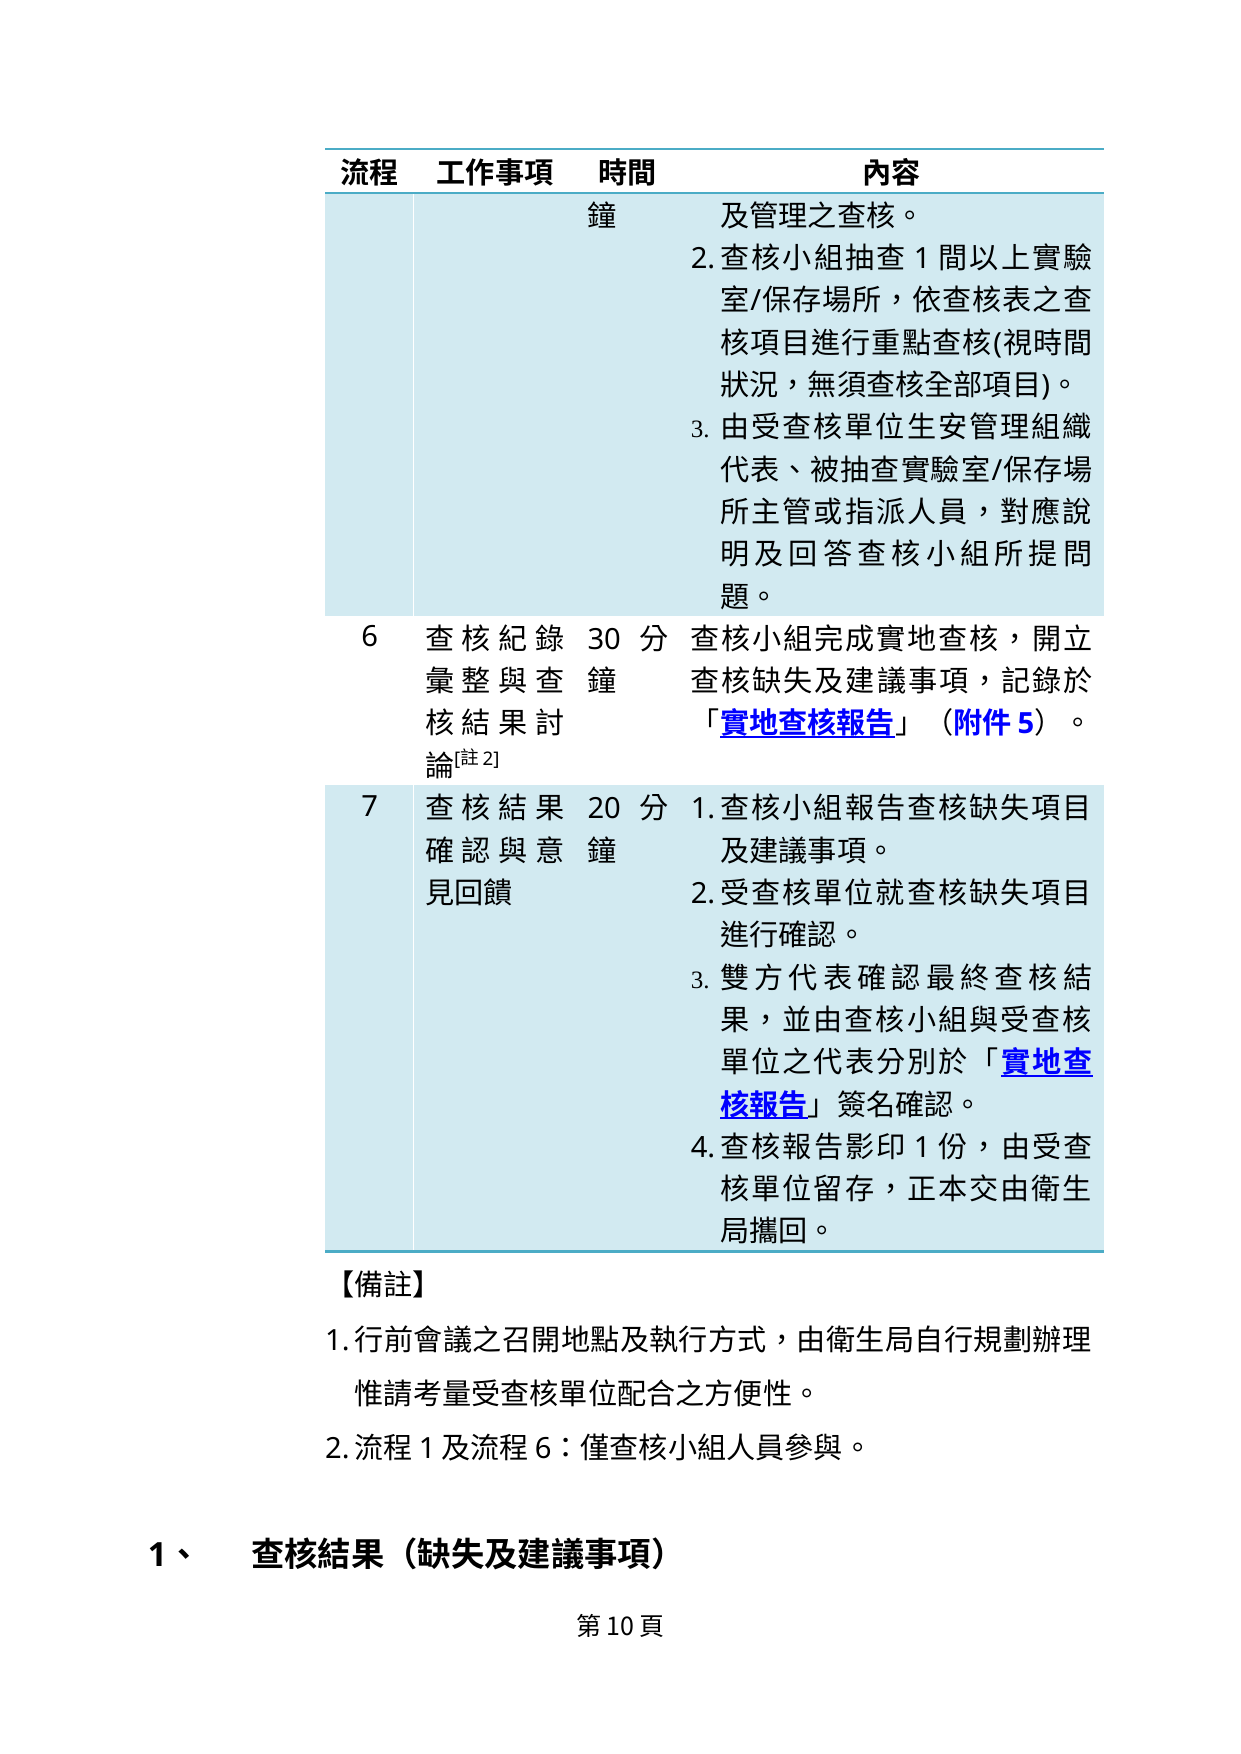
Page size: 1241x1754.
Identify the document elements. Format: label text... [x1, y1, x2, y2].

table_cell 進行單位生安管理組織運作及管理之查核。 查核小組抽查1間以上實驗室/保存場所，依查核表之查核項目進行重點查核(視時間狀況，無須查核全部項目)。 由受查核單位生安管理組織代表、被抽查實驗室/保存場所主管或指派人員，對應說明及回答查核小組所提問題。 [679, 194, 1104, 616]
table_cell [325, 194, 413, 616]
list 流程1及流程6：僅查核小組人員參與。 [325, 1415, 1092, 1469]
table_cell 30分鐘 [576, 616, 679, 785]
table_header 內容 [679, 150, 1104, 192]
table_header 流程 [325, 150, 413, 192]
table_cell 6 [325, 616, 413, 785]
table_cell 20分鐘 [576, 785, 679, 1250]
table_header 時間 [576, 150, 679, 192]
table_cell 查核小組報告查核缺失項目及建議事項。 受查核單位就查核缺失項目進行確認。 雙方代表確認最終查核結果，並由查核小組與受查核單位之代表分別於「實地查核報告」簽名確認。 查核報告影印1份，由受查核單位留存，正本交由衛生局攜回。 [679, 785, 1104, 1250]
table_cell 7 [325, 785, 413, 1250]
table_cell 查核紀錄彙整與查核結果討論[註2] [414, 616, 576, 785]
table_cell 查核小組完成實地查核，開立查核缺失及建議事項，記錄於「實地查核報告」（附件5）。 [679, 616, 1104, 785]
table_cell 查核結果確認與意見回饋 [414, 785, 576, 1250]
list 查核結果（缺失及建議事項） [148, 1523, 1092, 1577]
table_header 工作事項 [414, 150, 576, 192]
list 行前會議之召開地點及執行方式，由衛生局自行規劃辦理，惟請考量受查核單位配合之方便性。 [325, 1307, 1092, 1415]
table_cell [414, 194, 576, 616]
text 【備註】 [325, 1253, 1092, 1307]
table_cell 鐘 [576, 194, 679, 616]
